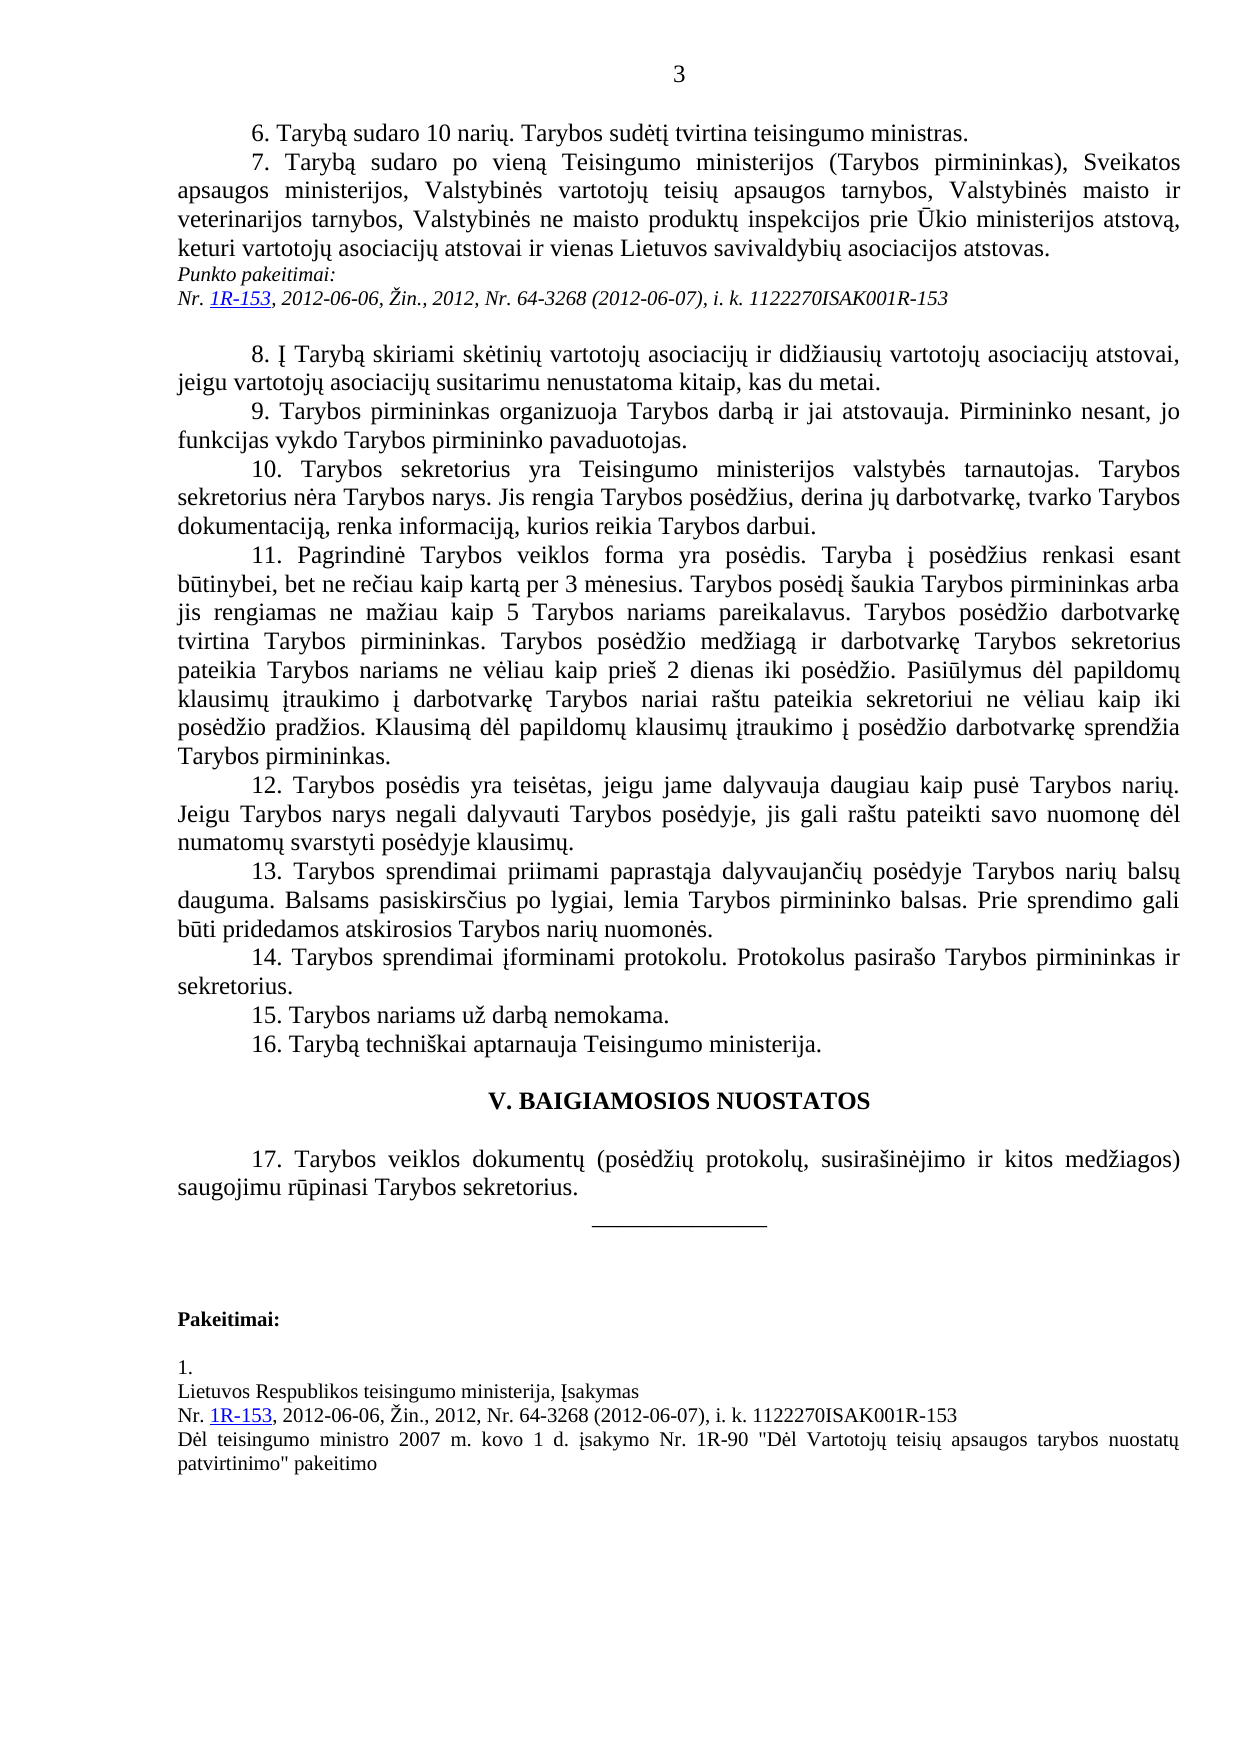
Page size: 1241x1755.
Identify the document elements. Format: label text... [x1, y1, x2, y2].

text 9. Tarybos pirmininkas organizuoja Tarybos darbą ir jai atstovauja. Pirmininko nesant, jo funkcijas vykdo Tarybos pirmininko pavaduotojas. [177, 396, 1181, 454]
text 13. Tarybos sprendimai priimami paprastąja dalyvaujančių posėdyje Tarybos narių balsų dauguma. Balsams pasiskirsčius po lygiai, lemia Tarybos pirmininko balsas. Prie sprendimo gali būti pridedamos atskirosios Tarybos narių nuomonės. [177, 856, 1181, 942]
text Nr. 1R-153, 2012-06-06, Žin., 2012, Nr. 64-3268 (2012-06-07), i. k. 1122270ISAK001R-153 [177, 1403, 1181, 1427]
text ______________ [177, 1201, 1181, 1230]
text Dėl teisingumo ministro 2007 m. kovo 1 d. įsakymo Nr. 1R-90 "Dėl Vartotojų teisių apsaugos tarybos nuostatų patvirtinimo" pakeitimo [177, 1427, 1181, 1475]
text 1. [177, 1355, 1181, 1379]
text Lietuvos Respublikos teisingumo ministerija, Įsakymas [177, 1379, 1181, 1403]
text V. BAIGIAMOSIOS NUOSTATOS [177, 1086, 1181, 1115]
text 7. Tarybą sudaro po vieną Teisingumo ministerijos (Tarybos pirmininkas), Sveikatos apsaugos ministerijos, Valstybinės vartotojų teisių apsaugos tarnybos, Valstybinės maisto ir veterinarijos tarnybos, Valstybinės ne maisto produktų inspekcijos prie Ūkio ministerijos atstovą, keturi vartotojų asociacijų atstovai ir vienas Lietuvos savivaldybių asociacijos atstovas. [177, 147, 1181, 262]
text 16. Tarybą techniškai aptarnauja Teisingumo ministerija. [177, 1029, 1181, 1057]
text 6. Tarybą sudaro 10 narių. Tarybos sudėtį tvirtina teisingumo ministras. [177, 118, 1181, 147]
text 14. Tarybos sprendimai įforminami protokolu. Protokolus pasirašo Tarybos pirmininkas ir sekretorius. [177, 942, 1181, 1000]
text 15. Tarybos nariams už darbą nemokama. [177, 1000, 1181, 1029]
text 8. Į Tarybą skiriami skėtinių vartotojų asociacijų ir didžiausių vartotojų asociacijų atstovai, jeigu vartotojų asociacijų susitarimu nenustatoma kitaip, kas du metai. [177, 339, 1181, 396]
text 11. Pagrindinė Tarybos veiklos forma yra posėdis. Taryba į posėdžius renkasi esant būtinybei, bet ne rečiau kaip kartą per 3 mėnesius. Tarybos posėdį šaukia Tarybos pirmininkas arba jis rengiamas ne mažiau kaip 5 Tarybos nariams pareikalavus. Tarybos posėdžio darbotvarkę tvirtina Tarybos pirmininkas. Tarybos posėdžio medžiagą ir darbotvarkę Tarybos sekretorius pateikia Tarybos nariams ne vėliau kaip prieš 2 dienas iki posėdžio. Pasiūlymus dėl papildomų klausimų įtraukimo į darbotvarkę Tarybos nariai raštu pateikia sekretoriui ne vėliau kaip iki posėdžio pradžios. Klausimą dėl papildomų klausimų įtraukimo į posėdžio darbotvarkę sprendžia Tarybos pirmininkas. [177, 540, 1181, 770]
text 17. Tarybos veiklos dokumentų (posėdžių protokolų, susirašinėjimo ir kitos medžiagos) saugojimu rūpinasi Tarybos sekretorius. [177, 1144, 1181, 1201]
text 12. Tarybos posėdis yra teisėtas, jeigu jame dalyvauja daugiau kaip pusė Tarybos narių. Jeigu Tarybos narys negali dalyvauti Tarybos posėdyje, jis gali raštu pateikti savo nuomonę dėl numatomų svarstyti posėdyje klausimų. [177, 770, 1181, 856]
text 10. Tarybos sekretorius yra Teisingumo ministerijos valstybės tarnautojas. Tarybos sekretorius nėra Tarybos narys. Jis rengia Tarybos posėdžius, derina jų darbotvarkę, tvarko Tarybos dokumentaciją, renka informaciją, kurios reikia Tarybos darbui. [177, 454, 1181, 540]
text Pakeitimai: [177, 1307, 1181, 1331]
text Punkto pakeitimai: [177, 262, 1181, 286]
text Nr. 1R-153, 2012-06-06, Žin., 2012, Nr. 64-3268 (2012-06-07), i. k. 1122270ISAK001R-153 [177, 286, 1181, 310]
